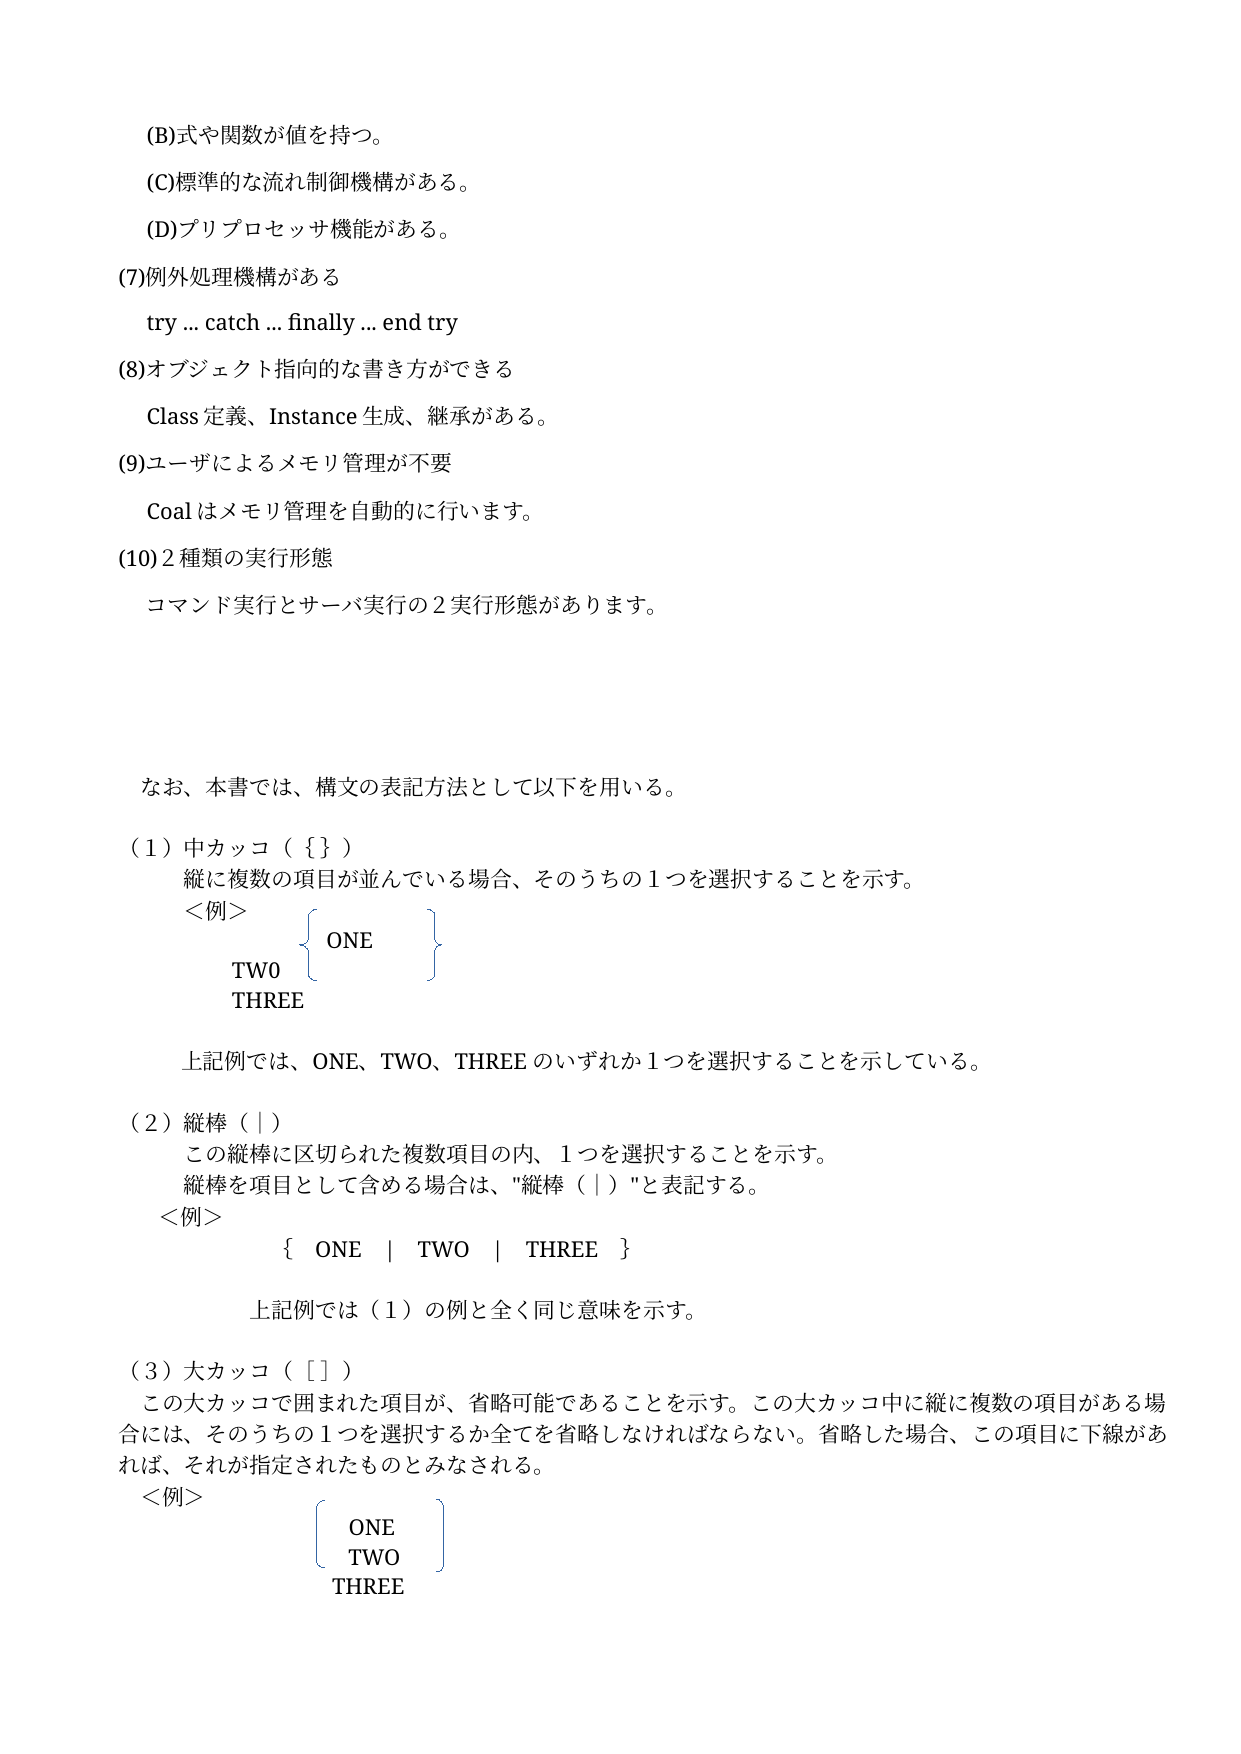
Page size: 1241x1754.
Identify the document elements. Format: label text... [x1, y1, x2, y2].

text なお、本書では、構文の表記方法として以下を用いる。 [118, 770, 1181, 801]
text (10)２種類の実行形態 [118, 541, 1181, 573]
text ＜例＞ [118, 894, 1181, 925]
text THREE [118, 985, 1181, 1015]
text THREE [118, 1571, 1181, 1601]
text Coalはメモリ管理を自動的に行います。 [118, 494, 1181, 525]
text 縦に複数の項目が並んでいる場合、そのうちの１つを選択することを示す。 [118, 862, 1181, 894]
text ｛ ONE | TWO | THREE ｝ [118, 1232, 1181, 1263]
text Class定義、Instance生成、継承がある。 [118, 399, 1181, 431]
text (D)プリプロセッサ機能がある。 [118, 213, 1181, 244]
text （３）大カッコ（［ ］） [118, 1354, 1181, 1386]
text ONE [317, 1512, 443, 1541]
text 上記例では（１）の例と全く同じ意味を示す。 [118, 1293, 1181, 1324]
text (C)標準的な流れ制御機構がある。 [118, 165, 1181, 197]
text この大カッコで囲まれた項目が、省略可能であることを示す。この大カッコ中に縦に複数の項目がある場合には、そのうちの１つを選択するか全てを省略しなければならない。省略した場合、この項目に下線があれば、それが指定されたものとみなされる。 [118, 1386, 1181, 1480]
text [444, 1512, 1181, 1541]
text (7)例外処理機構がある [118, 260, 1181, 292]
text (9)ユーザによるメモリ管理が不要 [118, 447, 1181, 478]
text （１）中カッコ（｛ ｝） [118, 831, 1181, 862]
text [118, 1512, 316, 1541]
text （２）縦棒（｜） [118, 1106, 1181, 1137]
text この縦棒に区切られた複数項目の内、１つを選択することを示す。 [118, 1137, 1181, 1169]
text 縦棒を項目として含める場合は、"縦棒（｜）"と表記する。 [118, 1169, 1181, 1200]
text try ... catch ... finally ... end try [118, 307, 1181, 337]
text ＜例＞ [118, 1200, 1181, 1232]
text コマンド実行とサーバ実行の２実行形態があります。 [118, 588, 1181, 620]
text TWO [118, 1541, 1181, 1571]
text (8)オブジェクト指向的な書き方ができる [118, 352, 1181, 383]
text 上記例では、ONE、TWO、THREE のいずれか１つを選択することを示している。 [118, 1044, 1181, 1076]
text TW0 [118, 955, 1181, 985]
text ONE [118, 925, 1181, 955]
text (B)式や関数が値を持つ。 [118, 118, 1181, 150]
text ＜例＞ [118, 1480, 1181, 1512]
